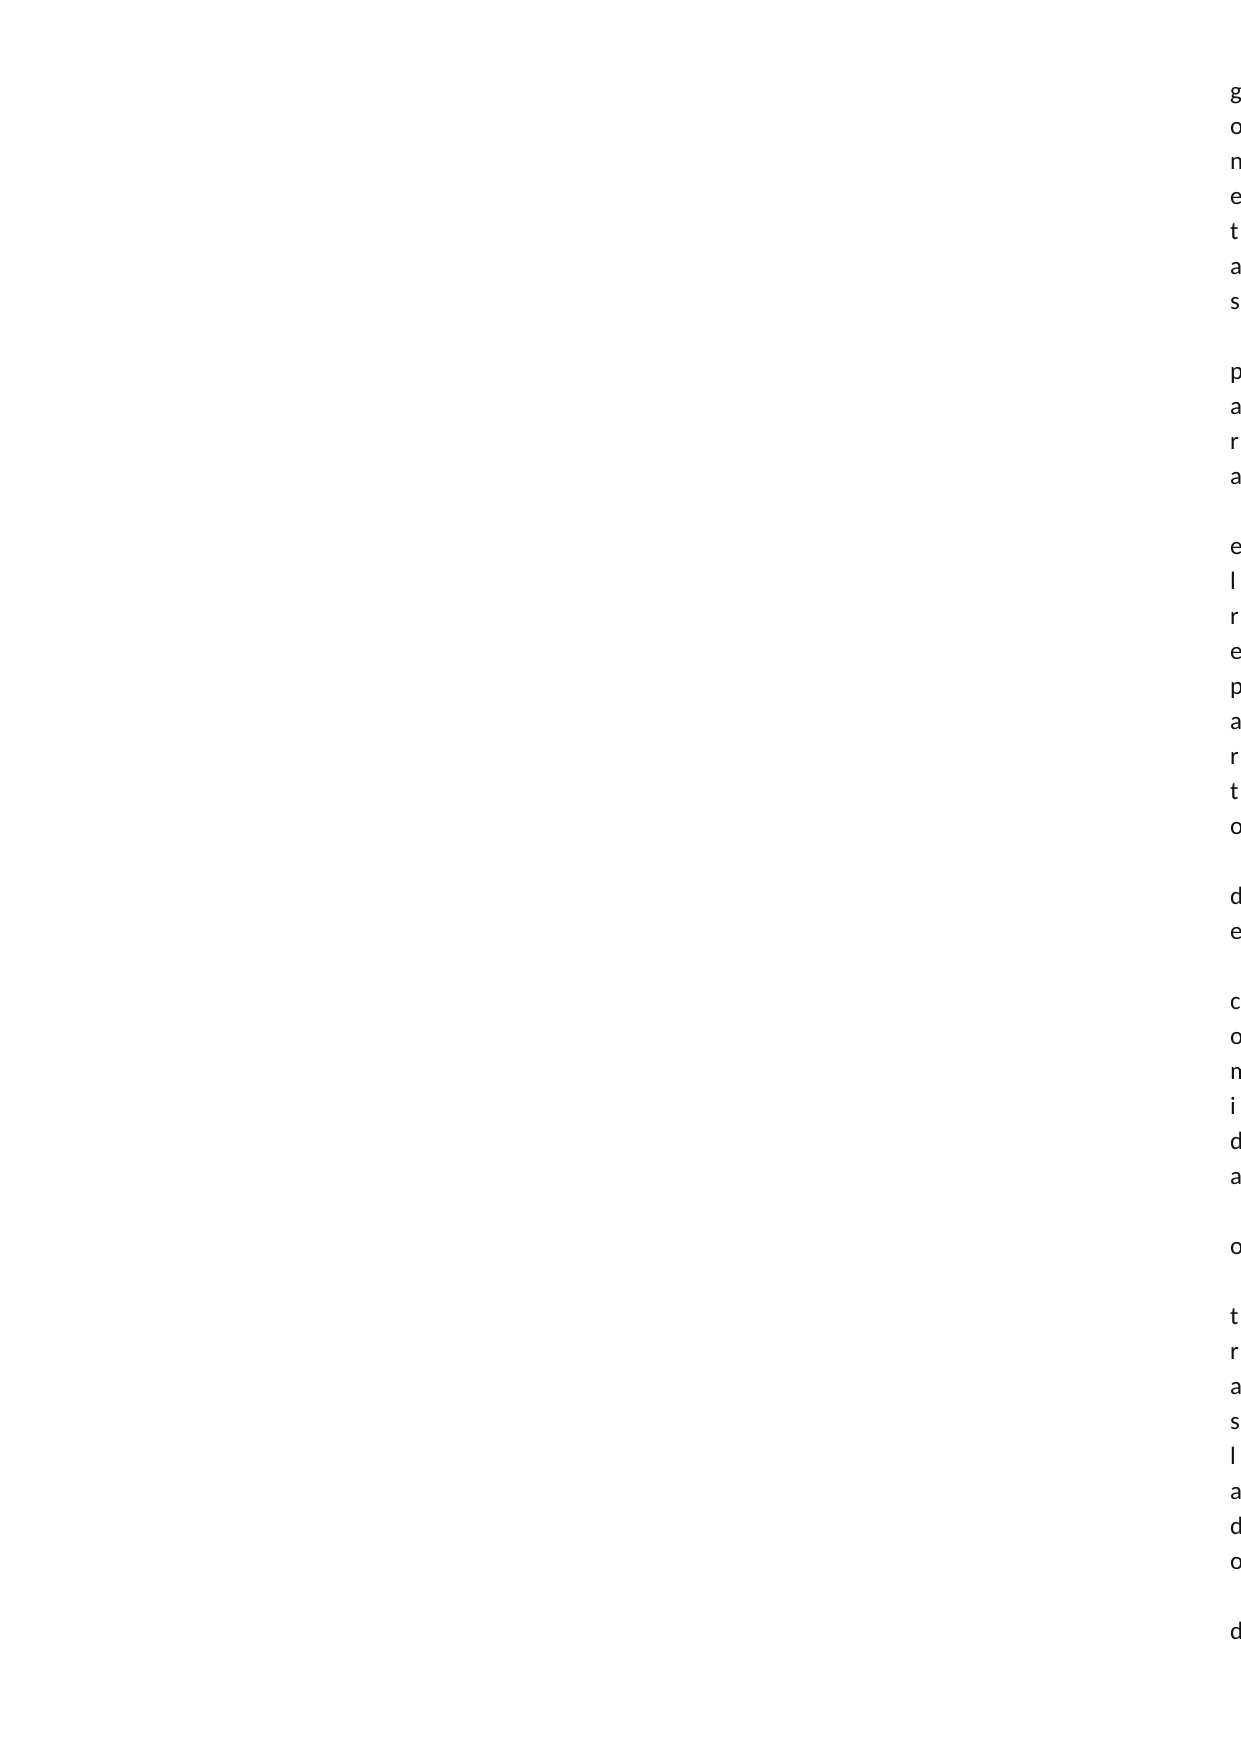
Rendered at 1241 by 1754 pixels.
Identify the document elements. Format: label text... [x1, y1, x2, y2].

list Cabildo de Gran Canaria. Subvención nominativa al Proyecto Daniel Charro de Cooperación en Nouadhibou. El importe concedido ascendió a 100.000€ para adquirir dos furgonetas para el reparto de comida o traslado de alumnos a los centros de salud así como para sufragar la rehabilitación de dos escuelas en estado de deterioro enmarcadas en este proyecto en Mauritania. [1163, 75, 1237, 1646]
